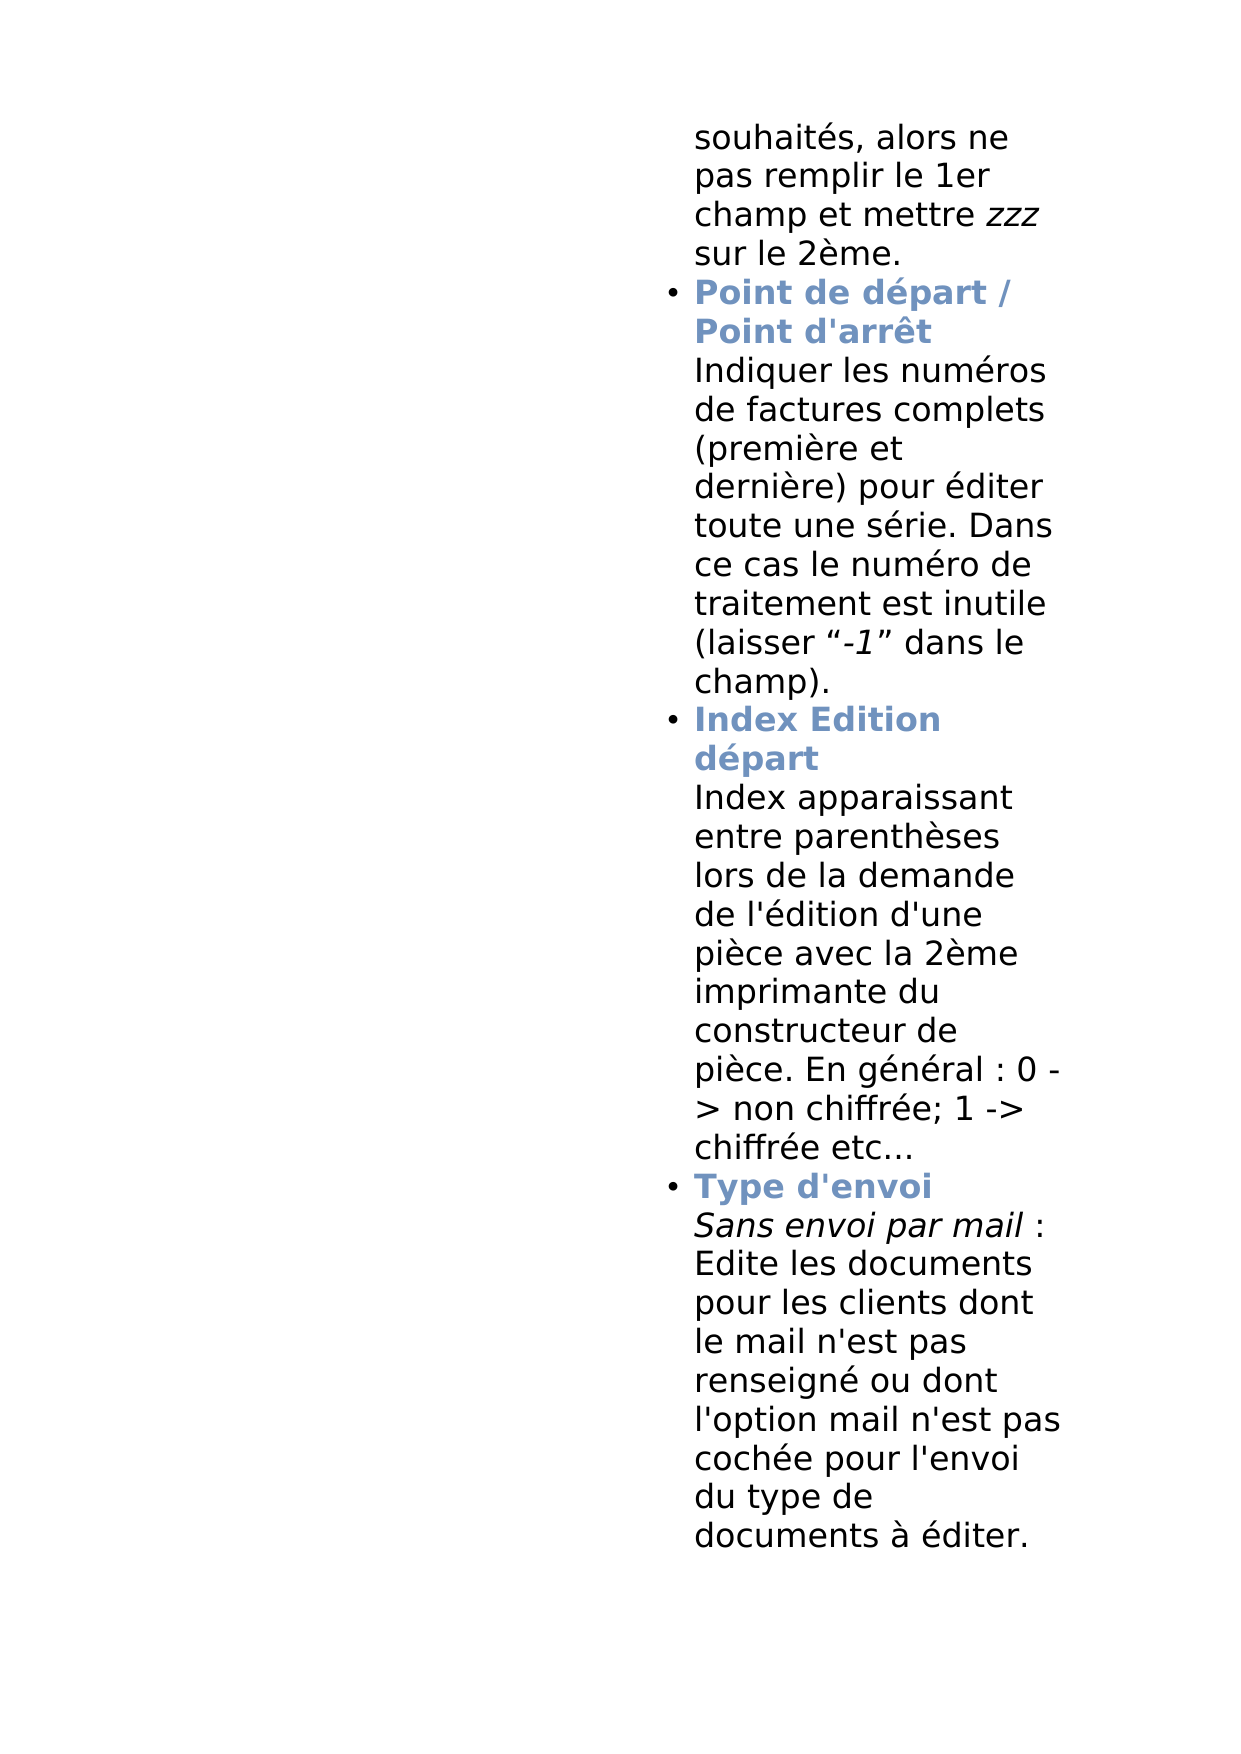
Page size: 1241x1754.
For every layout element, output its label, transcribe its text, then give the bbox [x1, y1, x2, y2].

table_header souhaités, alors ne pas remplir le 1er champ et mettre zzz sur le 2ème. Point de départ / Point d'arrêt Indiquer les numéros de factures complets (première et dernière) pour éditer toute une série. Dans ce cas le numéro de traitement est inutile (laisser “-1” dans le champ). Index Edition départ Index apparaissant entre parenthèses lors de la demande de l'édition d'une pièce avec la 2ème imprimante du constructeur de pièce. En général : 0 -> non chiffrée; 1 -> chiffrée etc... Type d'envoi Sans envoi par mail : Edite les documents pour les clients dont le mail n'est pas renseigné ou dont l'option mail n'est pas cochée pour l'envoi du type de documents à éditer. [620, 118, 1102, 1585]
table_header [138, 118, 620, 1585]
